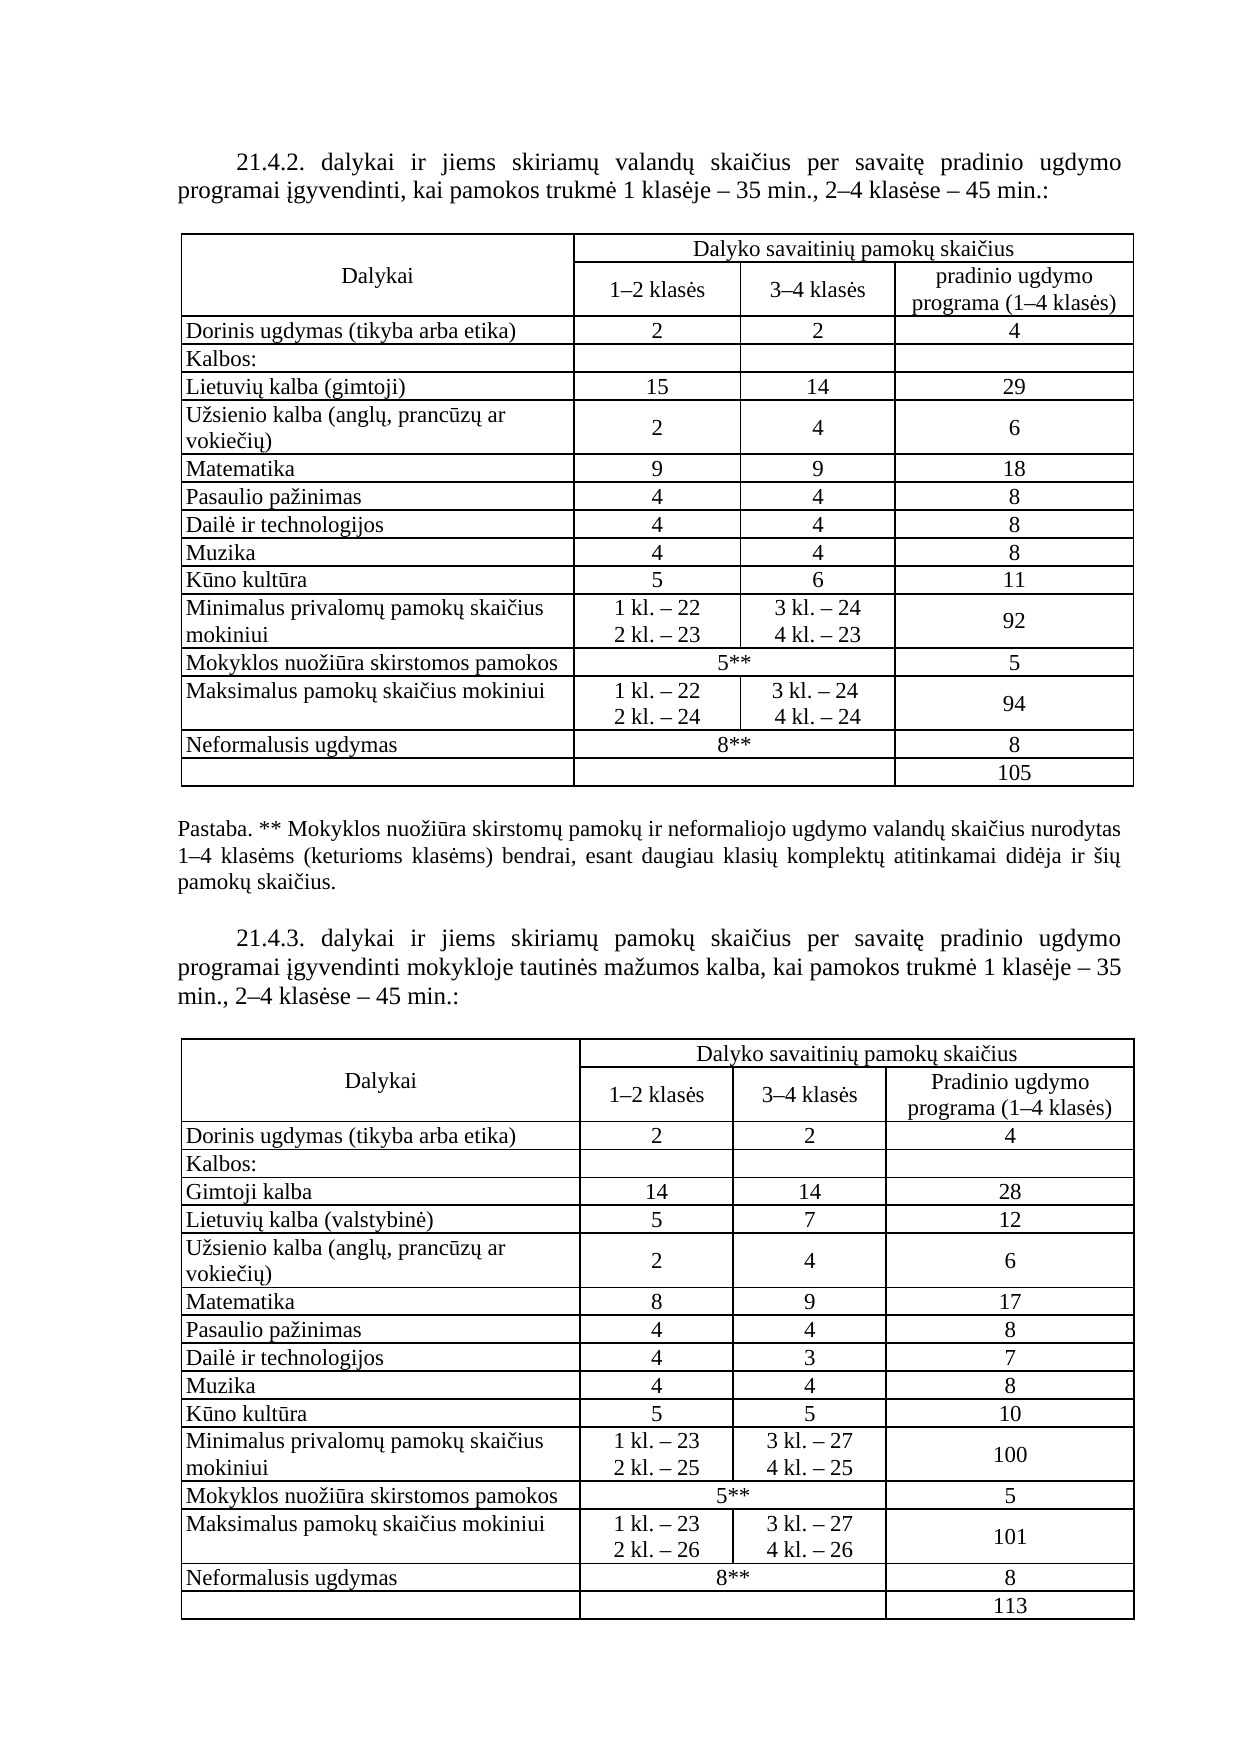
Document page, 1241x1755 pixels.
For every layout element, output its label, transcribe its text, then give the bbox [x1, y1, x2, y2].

table_cell 8 [887, 1372, 1133, 1398]
table_cell 8 [896, 731, 1133, 757]
table_cell 5 [581, 1400, 732, 1426]
table_cell Matematika [182, 455, 573, 481]
table_cell 5 [887, 1482, 1133, 1508]
table_cell 4 [741, 511, 894, 537]
table_cell 9 [734, 1288, 885, 1314]
table_cell [734, 1150, 885, 1176]
table_cell 8** [575, 731, 894, 757]
table_cell 7 [734, 1206, 885, 1232]
table_cell 18 [896, 455, 1133, 481]
text 21.4.2. dalykai ir jiems skiriamų valandų skaičius per savaitę pradinio ugdymo programai įgyvendinti, kai pamokos trukmė 1 klasėje – 35 min., 2–4 klasėse – 45 min.: [177, 147, 1122, 204]
table_cell 15 [575, 373, 740, 399]
table_cell 8 [887, 1316, 1133, 1342]
table_cell 4 [581, 1372, 732, 1398]
table_cell [182, 1592, 579, 1618]
table_cell 100 [887, 1428, 1133, 1480]
table_cell 3 kl. – 27 4 kl. – 26 [734, 1510, 885, 1562]
table_header Dalyko savaitinių pamokų skaičius [575, 235, 1133, 261]
table_cell 2 [581, 1234, 732, 1286]
table_cell 1 kl. – 22 2 kl. – 24 [575, 677, 740, 729]
table_cell Kalbos: [182, 1150, 579, 1176]
table_cell 4 [575, 483, 740, 509]
table_cell Neformalusis ugdymas [182, 1564, 579, 1590]
table_cell 94 [896, 677, 1133, 729]
table_cell Pasaulio pažinimas [182, 1316, 579, 1342]
table_cell Kalbos: [182, 345, 573, 371]
table_cell 5 [896, 649, 1133, 675]
table_cell Lietuvių kalba (gimtoji) [182, 373, 573, 399]
table_cell 4 [741, 539, 894, 565]
table_cell 101 [887, 1510, 1133, 1562]
table_cell 6 [896, 401, 1133, 453]
table_header Dalykai [182, 1040, 579, 1121]
table_cell 8 [887, 1564, 1133, 1590]
table_cell 2 [575, 401, 740, 453]
table_cell 113 [887, 1592, 1133, 1618]
table_cell 14 [734, 1178, 885, 1204]
table_header Dalyko savaitinių pamokų skaičius [581, 1040, 1133, 1066]
table_cell 92 [896, 595, 1133, 647]
table_cell 105 [896, 759, 1133, 785]
table_cell [575, 759, 894, 785]
table_cell 4 [734, 1234, 885, 1286]
table_cell Mokyklos nuožiūra skirstomos pamokos [182, 649, 573, 675]
table_cell 28 [887, 1178, 1133, 1204]
table_cell Dailė ir technologijos [182, 511, 573, 537]
table_cell 9 [741, 455, 894, 481]
table_cell 3–4 klasės [734, 1068, 885, 1121]
table_cell 4 [741, 483, 894, 509]
table_cell Kūno kultūra [182, 1400, 579, 1426]
table_cell 1 kl. – 22 2 kl. – 23 [575, 595, 740, 647]
table_cell 11 [896, 567, 1133, 593]
table_cell [896, 345, 1133, 371]
table_cell pradinio ugdymo programa (1–4 klasės) [896, 263, 1133, 315]
table_cell 3 kl. – 24 4 kl. – 24 [741, 677, 894, 729]
table_cell 5 [575, 567, 740, 593]
table_cell Kūno kultūra [182, 567, 573, 593]
table_cell 2 [741, 317, 894, 343]
table_cell Mokyklos nuožiūra skirstomos pamokos [182, 1482, 579, 1508]
table_cell Dorinis ugdymas (tikyba arba etika) [182, 317, 573, 343]
table_cell 4 [575, 539, 740, 565]
table_cell 7 [887, 1344, 1133, 1370]
table_cell 2 [581, 1122, 732, 1148]
table_cell 9 [575, 455, 740, 481]
table_cell 4 [887, 1122, 1133, 1148]
text 21.4.3. dalykai ir jiems skiriamų pamokų skaičius per savaitę pradinio ugdymo programai įgyvendinti mokykloje tautinės mažumos kalba, kai pamokos trukmė 1 klasėje – 35 min., 2–4 klasėse – 45 min.: [177, 923, 1122, 1009]
table_cell 4 [581, 1344, 732, 1370]
table_cell Maksimalus pamokų skaičius mokiniui [182, 677, 573, 729]
table_cell 3 [734, 1344, 885, 1370]
table_cell [741, 345, 894, 371]
table_cell 4 [581, 1316, 732, 1342]
table_cell Minimalus privalomų pamokų skaičius mokiniui [182, 1428, 579, 1480]
table_cell Užsienio kalba (anglų, prancūzų ar vokiečių) [182, 1234, 579, 1286]
table_cell Muzika [182, 539, 573, 565]
table_cell 14 [581, 1178, 732, 1204]
table_cell 8 [896, 483, 1133, 509]
table_cell 4 [734, 1316, 885, 1342]
table_cell [575, 345, 740, 371]
table_cell 8 [581, 1288, 732, 1314]
table_cell 3–4 klasės [741, 263, 894, 315]
table_cell Minimalus privalomų pamokų skaičius mokiniui [182, 595, 573, 647]
table_cell [182, 759, 573, 785]
table_cell 1 kl. – 23 2 kl. – 25 [581, 1428, 732, 1480]
table_cell Muzika [182, 1372, 579, 1398]
table_cell Matematika [182, 1288, 579, 1314]
table_cell 8** [581, 1564, 885, 1590]
table_cell Dorinis ugdymas (tikyba arba etika) [182, 1122, 579, 1148]
table_cell 1 kl. – 23 2 kl. – 26 [581, 1510, 732, 1562]
table_cell 1–2 klasės [575, 263, 740, 315]
table_cell [581, 1150, 732, 1176]
table_cell 5** [575, 649, 894, 675]
table_cell Lietuvių kalba (valstybinė) [182, 1206, 579, 1232]
table_cell 4 [575, 511, 740, 537]
table_cell 2 [734, 1122, 885, 1148]
table_cell 12 [887, 1206, 1133, 1232]
table_cell 14 [741, 373, 894, 399]
table_cell [581, 1592, 885, 1618]
table_cell 8 [896, 511, 1133, 537]
table_cell 1–2 klasės [581, 1068, 732, 1121]
table_cell Maksimalus pamokų skaičius mokiniui [182, 1510, 579, 1562]
table_cell 5 [734, 1400, 885, 1426]
table_header Dalykai [182, 235, 573, 315]
table_cell 5 [581, 1206, 732, 1232]
table_cell 3 kl. – 24 4 kl. – 23 [741, 595, 894, 647]
table_cell 4 [734, 1372, 885, 1398]
table_cell 2 [575, 317, 740, 343]
table_cell Užsienio kalba (anglų, prancūzų ar vokiečių) [182, 401, 573, 453]
table_cell 6 [741, 567, 894, 593]
table_cell 17 [887, 1288, 1133, 1314]
table_cell 6 [887, 1234, 1133, 1286]
table_cell 10 [887, 1400, 1133, 1426]
table_cell 5** [581, 1482, 885, 1508]
table_cell [887, 1150, 1133, 1176]
table_cell 4 [741, 401, 894, 453]
table_cell 29 [896, 373, 1133, 399]
table_cell Gimtoji kalba [182, 1178, 579, 1204]
text Pastaba. ** Mokyklos nuožiūra skirstomų pamokų ir neformaliojo ugdymo valandų skaičius nurodytas 1–4 klasėms (keturioms klasėms) bendrai, esant daugiau klasių komplektų atitinkamai didėja ir šių pamokų skaičius. [177, 816, 1122, 894]
table_cell 4 [896, 317, 1133, 343]
table_cell 8 [896, 539, 1133, 565]
table_cell Pasaulio pažinimas [182, 483, 573, 509]
table_cell Pradinio ugdymo programa (1–4 klasės) [887, 1068, 1133, 1121]
table_cell Dailė ir technologijos [182, 1344, 579, 1370]
table_cell 3 kl. – 27 4 kl. – 25 [734, 1428, 885, 1480]
table_cell Neformalusis ugdymas [182, 731, 573, 757]
